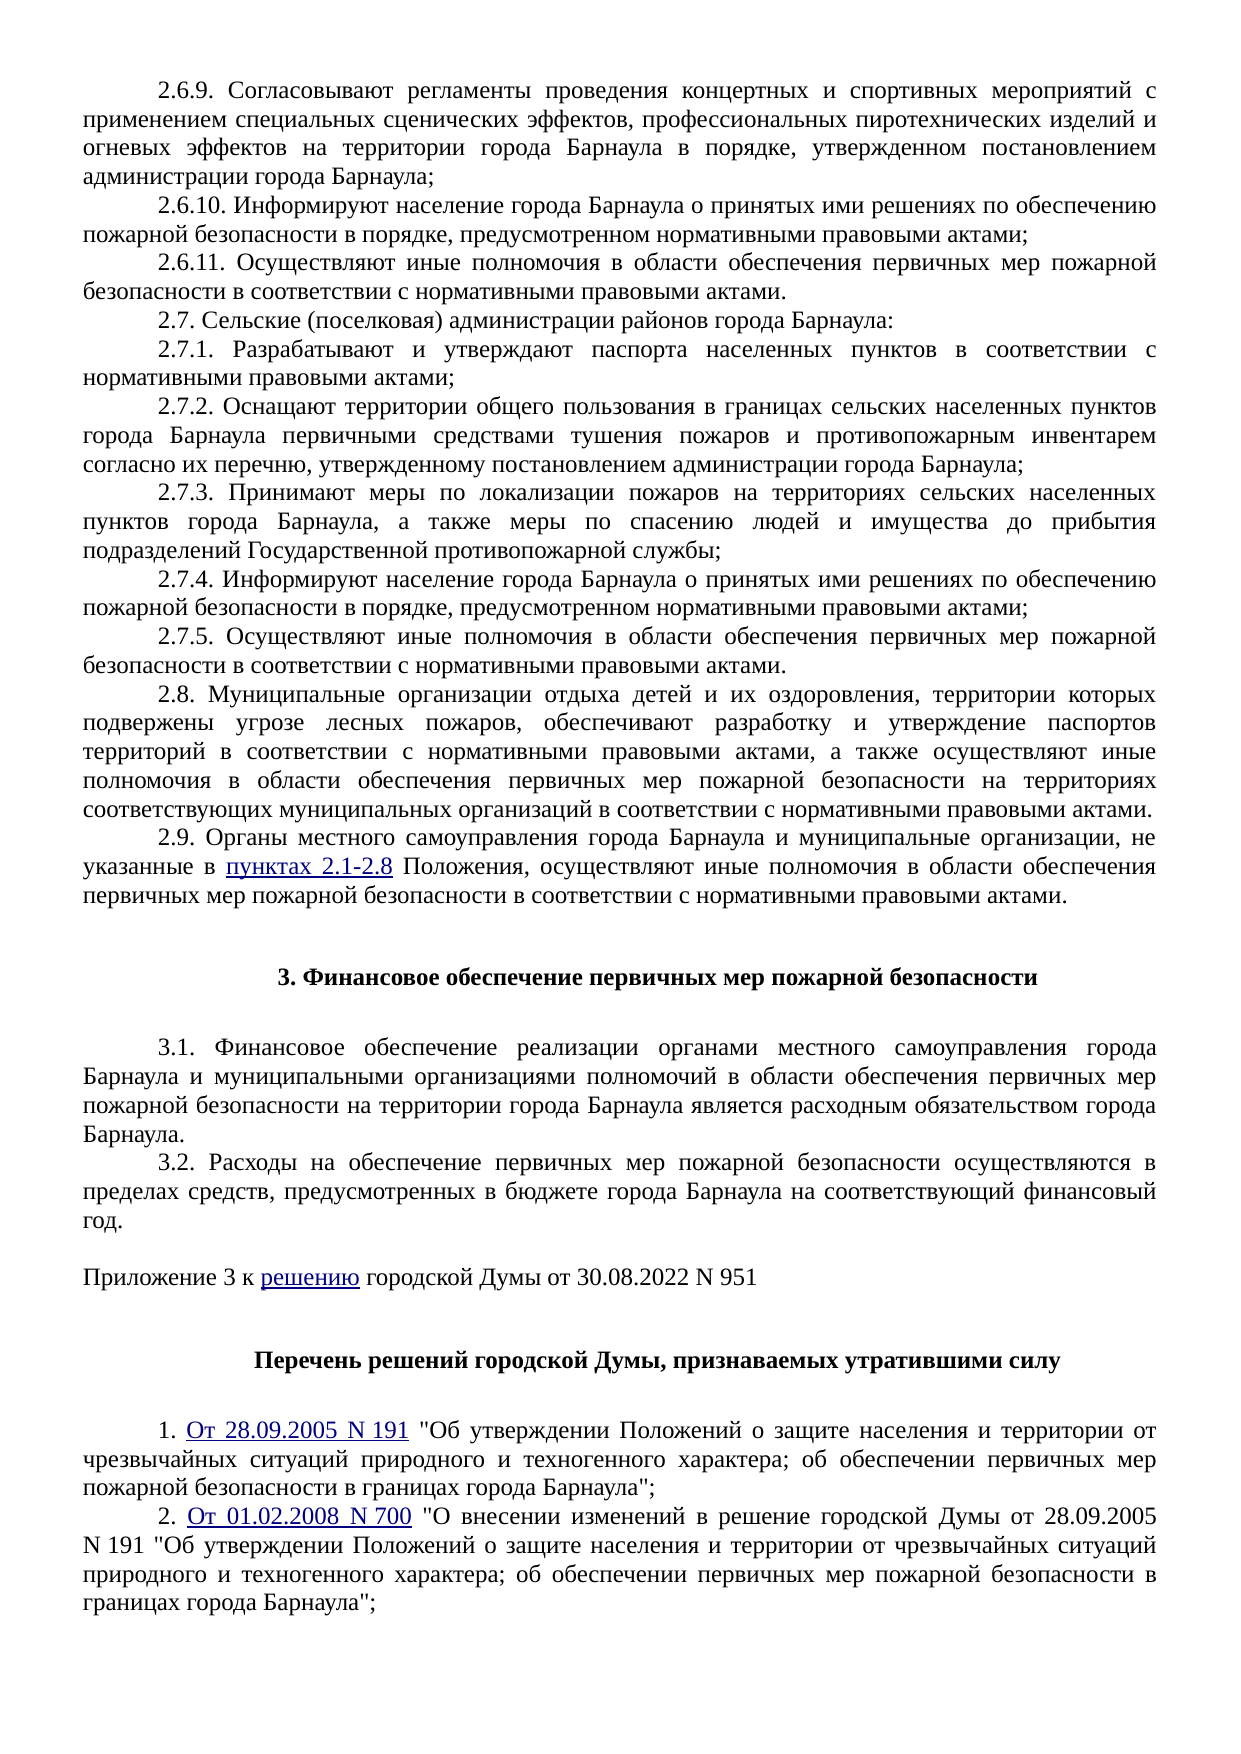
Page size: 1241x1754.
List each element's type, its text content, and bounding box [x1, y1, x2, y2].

text 2.7.1. Разрабатывают и утверждают паспорта населенных пунктов в соответствии с нормативными правовыми актами; [83, 334, 1157, 391]
subtitle Перечень решений городской Думы, признаваемых утратившими силу [83, 1345, 1157, 1374]
text 2.7. Сельские (поселковая) администрации районов города Барнаула: [83, 305, 1157, 334]
text 3.1. Финансовое обеспечение реализации органами местного самоуправления города Барнаула и муниципальными организациями полномочий в области обеспечения первичных мер пожарной безопасности на территории города Барнаула является расходным обязательством города Барнаула. [83, 1032, 1157, 1147]
subtitle 3. Финансовое обеспечение первичных мер пожарной безопасности [83, 962, 1157, 991]
text 2.6.10. Информируют население города Барнаула о принятых ими решениях по обеспечению пожарной безопасности в порядке, предусмотренном нормативными правовыми актами; [83, 190, 1157, 247]
text 2. От 01.02.2008 N 700 "О внесении изменений в решение городской Думы от 28.09.2005 N 191 "Об утверждении Положений о защите населения и территории от чрезвычайных ситуаций природного и техногенного характера; об обеспечении первичных мер пожарной безопасности в границах города Барнаула"; [83, 1501, 1157, 1616]
text 2.7.4. Информируют население города Барнаула о принятых ими решениях по обеспечению пожарной безопасности в порядке, предусмотренном нормативными правовыми актами; [83, 564, 1157, 621]
text 2.7.5. Осуществляют иные полномочия в области обеспечения первичных мер пожарной безопасности в соответствии с нормативными правовыми актами. [83, 621, 1157, 679]
text 2.7.3. Принимают меры по локализации пожаров на территориях сельских населенных пунктов города Барнаула, а также меры по спасению людей и имущества до прибытия подразделений Государственной противопожарной службы; [83, 477, 1157, 564]
text 1. От 28.09.2005 N 191 "Об утверждении Положений о защите населения и территории от чрезвычайных ситуаций природного и техногенного характера; об обеспечении первичных мер пожарной безопасности в границах города Барнаула"; [83, 1415, 1157, 1501]
text 2.7.2. Оснащают территории общего пользования в границах сельских населенных пунктов города Барнаула первичными средствами тушения пожаров и противопожарным инвентарем согласно их перечню, утвержденному постановлением администрации города Барнаула; [83, 391, 1157, 477]
text 3.2. Расходы на обеспечение первичных мер пожарной безопасности осуществляются в пределах средств, предусмотренных в бюджете города Барнаула на соответствующий финансовый год. [83, 1147, 1157, 1234]
text 2.8. Муниципальные организации отдыха детей и их оздоровления, территории которых подвержены угрозе лесных пожаров, обеспечивают разработку и утверждение паспортов территорий в соответствии с нормативными правовыми актами, а также осуществляют иные полномочия в области обеспечения первичных мер пожарной безопасности на территориях соответствующих муниципальных организаций в соответствии с нормативными правовыми актами. [83, 679, 1157, 822]
text 2.6.11. Осуществляют иные полномочия в области обеспечения первичных мер пожарной безопасности в соответствии с нормативными правовыми актами. [83, 247, 1157, 305]
text 2.9. Органы местного самоуправления города Барнаула и муниципальные организации, не указанные в пунктах 2.1-2.8 Положения, осуществляют иные полномочия в области обеспечения первичных мер пожарной безопасности в соответствии с нормативными правовыми актами. [83, 822, 1157, 909]
text Приложение 3 к решению городской Думы от 30.08.2022 N 951 [83, 1262, 1157, 1291]
text 2.6.9. Согласовывают регламенты проведения концертных и спортивных мероприятий с применением специальных сценических эффектов, профессиональных пиротехнических изделий и огневых эффектов на территории города Барнаула в порядке, утвержденном постановлением администрации города Барнаула; [83, 75, 1157, 190]
